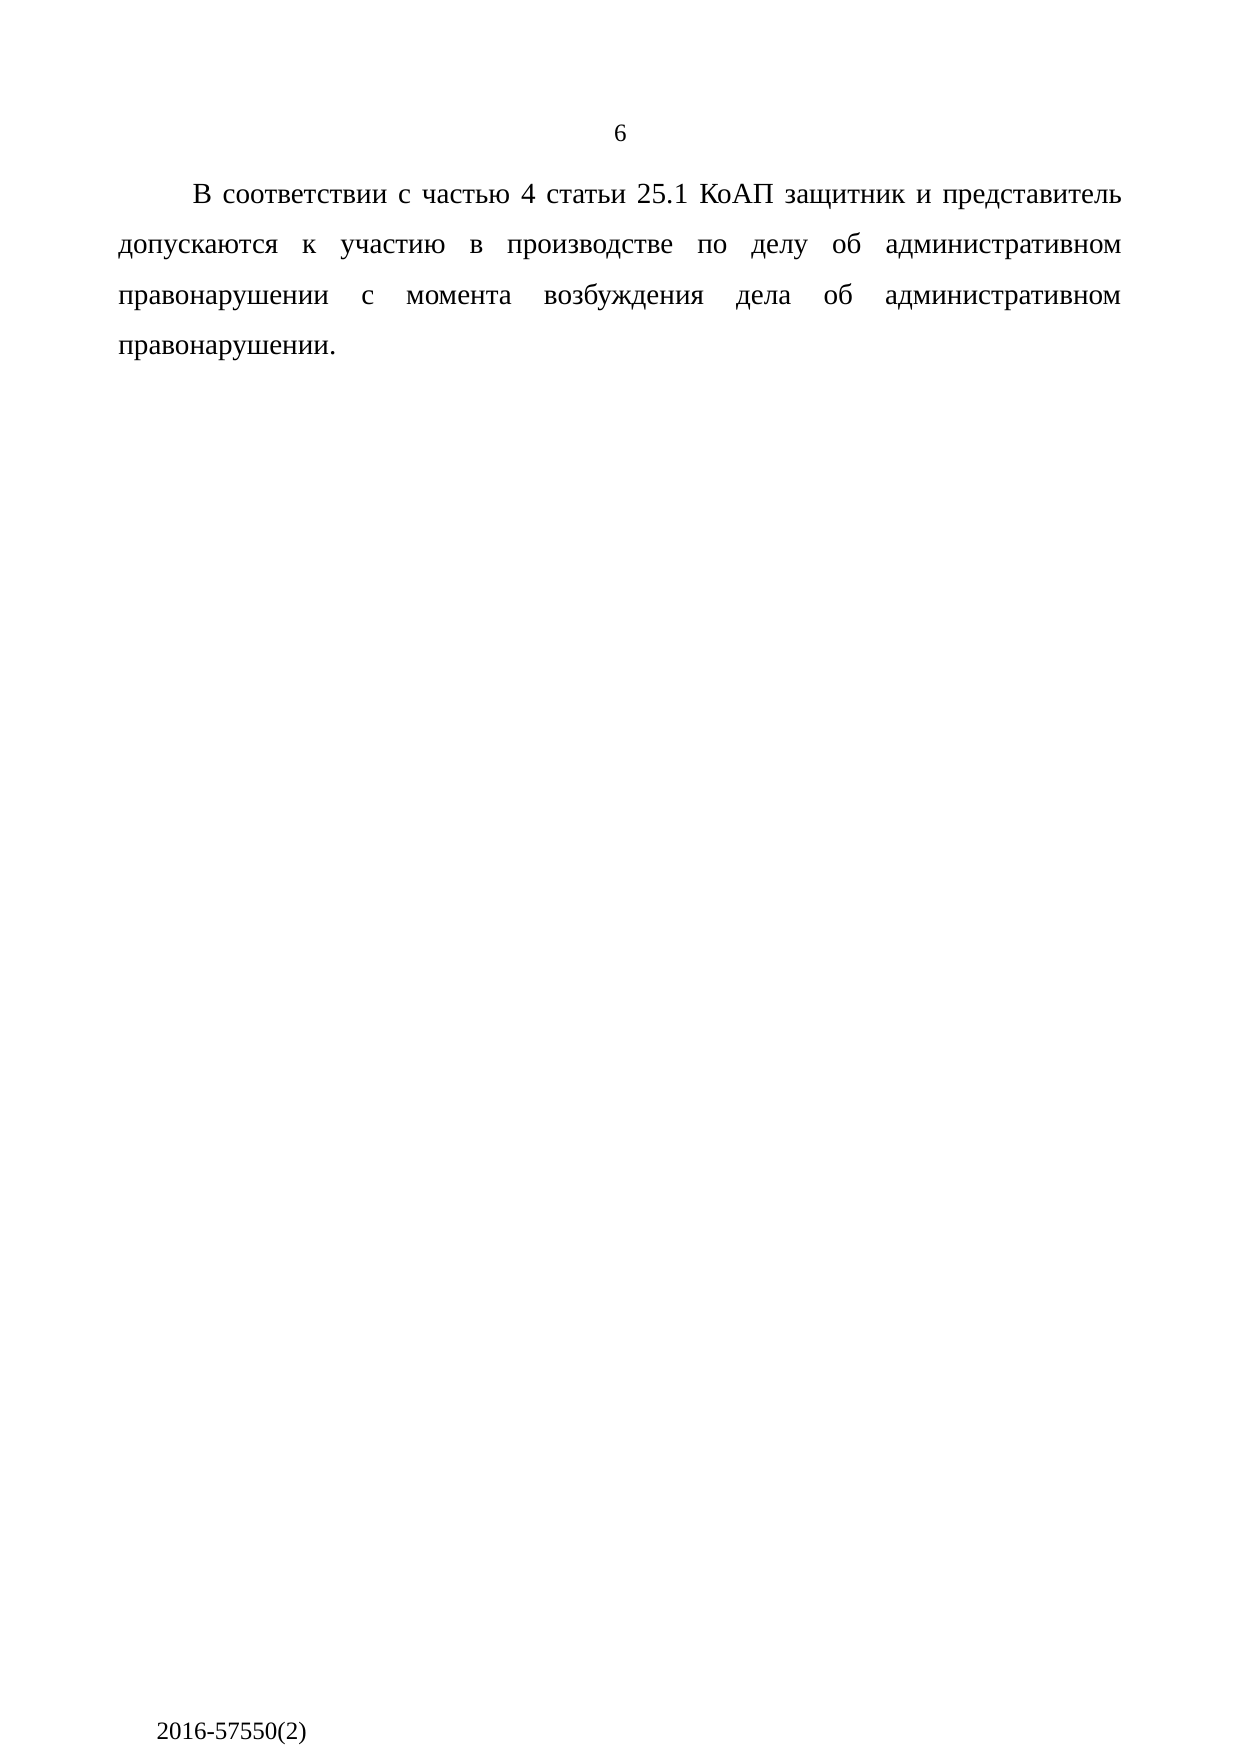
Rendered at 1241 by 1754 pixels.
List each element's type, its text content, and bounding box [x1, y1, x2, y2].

text В соответствии с частью 4 статьи 25.1 КоАП защитник и представитель допускаются к участию в производстве по делу об административном правонарушении с момента возбуждения дела об административном правонарушении. [118, 176, 1122, 361]
